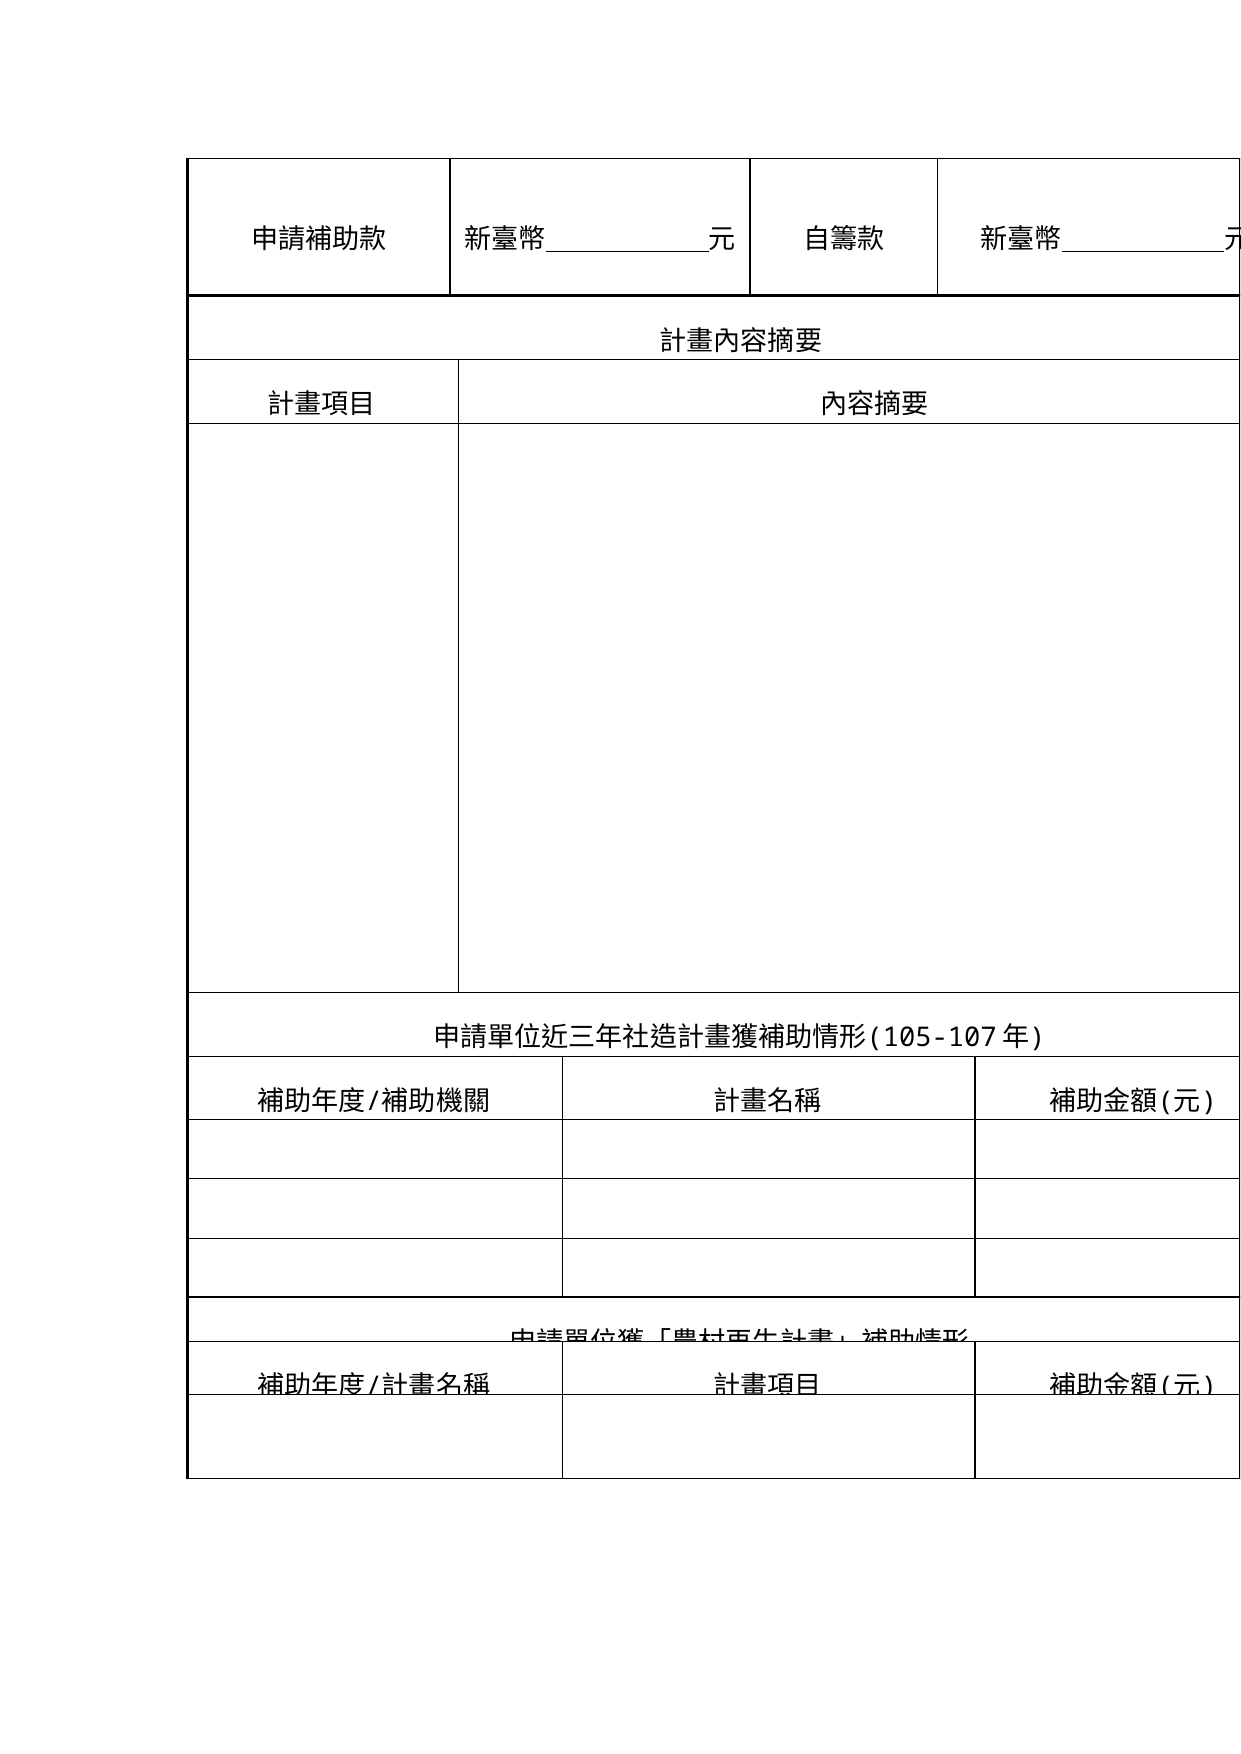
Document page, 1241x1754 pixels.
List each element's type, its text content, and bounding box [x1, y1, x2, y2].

table_cell 申請單位近三年社造計畫獲補助情形(105-107年) [189, 993, 1239, 1056]
table_cell 申請補助款 [189, 159, 449, 293]
table_cell [976, 1239, 1239, 1296]
table_cell [563, 1239, 974, 1296]
table_cell 計畫內容摘要 [189, 297, 1239, 359]
table_cell 計畫項目 [189, 360, 458, 423]
table_cell 內容摘要 [459, 360, 1239, 423]
table_cell 新臺幣 元 [938, 159, 1239, 293]
table_cell [976, 1179, 1239, 1237]
table_cell 補助年度/計畫名稱 [189, 1342, 562, 1394]
table_cell 補助年度/補助機關 [189, 1057, 562, 1119]
table_cell 新臺幣 元 [451, 159, 749, 293]
table_cell [189, 1395, 562, 1477]
table_cell [563, 1179, 974, 1237]
table_cell [563, 1395, 974, 1477]
table_cell [189, 1120, 562, 1178]
table_cell [189, 424, 458, 992]
table_cell 申請單位獲「農村再生計畫」補助情形 [189, 1298, 1239, 1341]
table_cell 補助金額(元) [976, 1057, 1239, 1119]
table_cell 自籌款 [751, 159, 937, 293]
table_cell 計畫名稱 [563, 1057, 974, 1119]
table_cell 計畫項目 [563, 1342, 974, 1394]
table_cell [976, 1120, 1239, 1178]
table_cell 補助金額(元) [976, 1342, 1239, 1394]
table_cell [976, 1395, 1239, 1477]
table_cell [563, 1120, 974, 1178]
table_cell [459, 424, 1239, 992]
table_cell [189, 1179, 562, 1237]
table_cell [189, 1239, 562, 1296]
